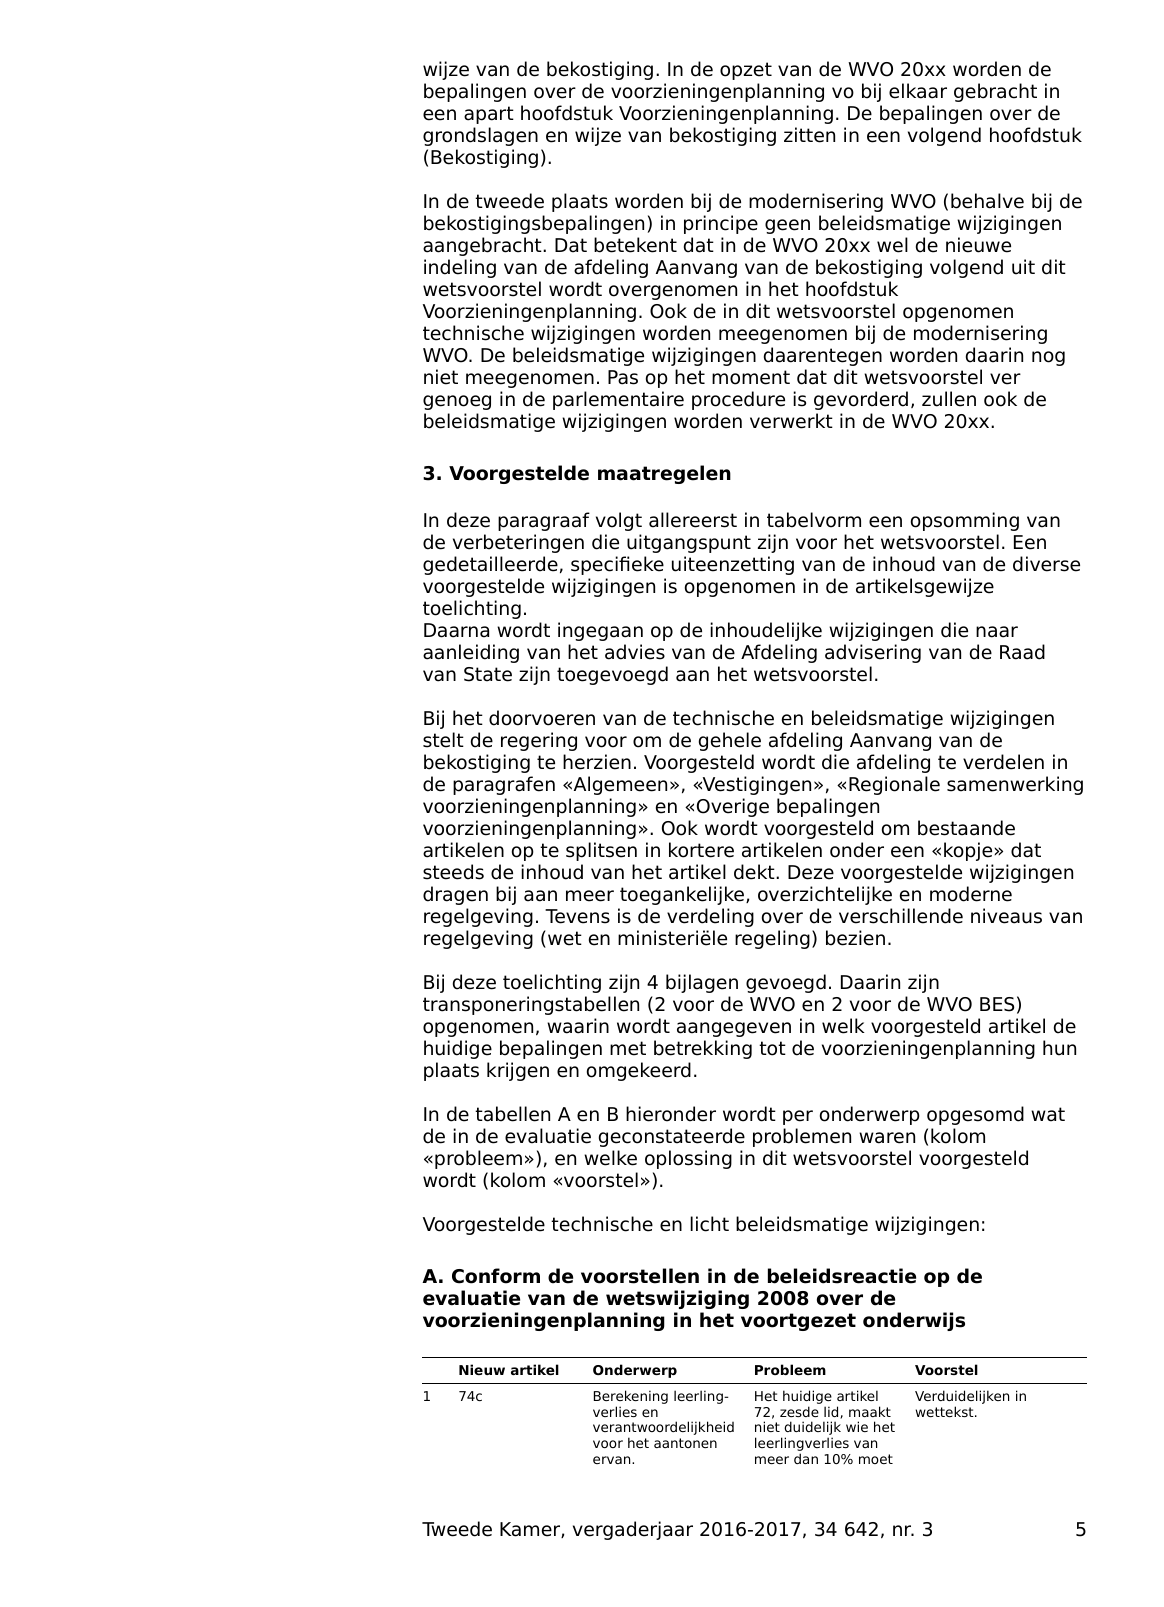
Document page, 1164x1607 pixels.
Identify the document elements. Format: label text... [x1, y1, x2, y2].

table_header Voorstel [909, 1358, 1087, 1383]
table_header Onderwerp [586, 1358, 748, 1383]
text Daarna wordt ingegaan op de inhoudelijke wijzigingen die naar aanleiding van het advies van de Afdeling advisering van de Raad van State zijn toegevoegd aan het wetsvoorstel. [422, 620, 1087, 686]
text In deze paragraaf volgt allereerst in tabelvorm een opsomming van de verbeteringen die uitgangspunt zijn voor het wetsvoorstel. Een gedetailleerde, specifieke uiteenzetting van de inhoud van de diverse voorgestelde wijzigingen is opgenomen in de artikelsgewijze toelichting. [422, 510, 1087, 620]
table_cell Het huidige artikel 72, zesde lid, maakt niet duidelijk wie het leerlingverlies van meer dan 10% moet [748, 1384, 909, 1467]
text Bij deze toelichting zijn 4 bijlagen gevoegd. Daarin zijn transponeringstabellen (2 voor de WVO en 2 voor de WVO BES) opgenomen, waarin wordt aangegeven in welk voorgesteld artikel de huidige bepalingen met betrekking tot de voorzieningenplanning hun plaats krijgen en omgekeerd. [422, 972, 1087, 1082]
text In de tweede plaats worden bij de modernisering WVO (behalve bij de bekostigingsbepalingen) in principe geen beleidsmatige wijzigingen aangebracht. Dat betekent dat in de WVO 20xx wel de nieuwe indeling van de afdeling Aanvang van de bekostiging volgend uit dit wetsvoorstel wordt overgenomen in het hoofdstuk Voorzieningenplanning. Ook de in dit wetsvoorstel opgenomen technische wijzigingen worden meegenomen bij de modernisering WVO. De beleidsmatige wijzigingen daarentegen worden daarin nog niet meegenomen. Pas op het moment dat dit wetsvoorstel ver genoeg in de parlementaire procedure is gevorderd, zullen ook de beleidsmatige wijzigingen worden verwerkt in de WVO 20xx. [422, 191, 1087, 433]
subtitle A. Conform de voorstellen in de beleidsreactie op de evaluatie van de wetswijziging 2008 over de voorzieningenplanning in het voortgezet onderwijs [422, 1266, 1087, 1332]
table_cell 74c [452, 1384, 586, 1467]
table_header [422, 1358, 452, 1383]
text Voorgestelde technische en licht beleidsmatige wijzigingen: [422, 1214, 1087, 1236]
table_header Probleem [748, 1358, 909, 1383]
text In de tabellen A en B hieronder wordt per onderwerp opgesomd wat de in de evaluatie geconstateerde problemen waren (kolom «probleem»), en welke oplossing in dit wetsvoorstel voorgesteld wordt (kolom «voorstel»). [422, 1104, 1087, 1192]
table_cell Berekening leerling- verlies en verantwoordelijkheid voor het aantonen ervan. [586, 1384, 748, 1467]
text wijze van de bekostiging. In de opzet van de WVO 20xx worden de bepalingen over de voorzieningenplanning vo bij elkaar gebracht in een apart hoofdstuk Voorzieningenplanning. De bepalingen over de grondslagen en wijze van bekostiging zitten in een volgend hoofdstuk (Bekostiging). [422, 59, 1087, 169]
table_cell Verduidelijken in wettekst. [909, 1384, 1087, 1467]
subtitle 3. Voorgestelde maatregelen [422, 463, 1087, 485]
table_header Nieuw artikel [452, 1358, 586, 1383]
text Bij het doorvoeren van de technische en beleidsmatige wijzigingen stelt de regering voor om de gehele afdeling Aanvang van de bekostiging te herzien. Voorgesteld wordt die afdeling te verdelen in de paragrafen «Algemeen», «Vestigingen», «Regionale samenwerking voorzieningenplanning» en «Overige bepalingen voorzieningenplanning». Ook wordt voorgesteld om bestaande artikelen op te splitsen in kortere artikelen onder een «kopje» dat steeds de inhoud van het artikel dekt. Deze voorgestelde wijzigingen dragen bij aan meer toegankelijke, overzichtelijke en moderne regelgeving. Tevens is de verdeling over de verschillende niveaus van regelgeving (wet en ministeriële regeling) bezien. [422, 708, 1087, 950]
table_cell 1 [422, 1384, 452, 1467]
